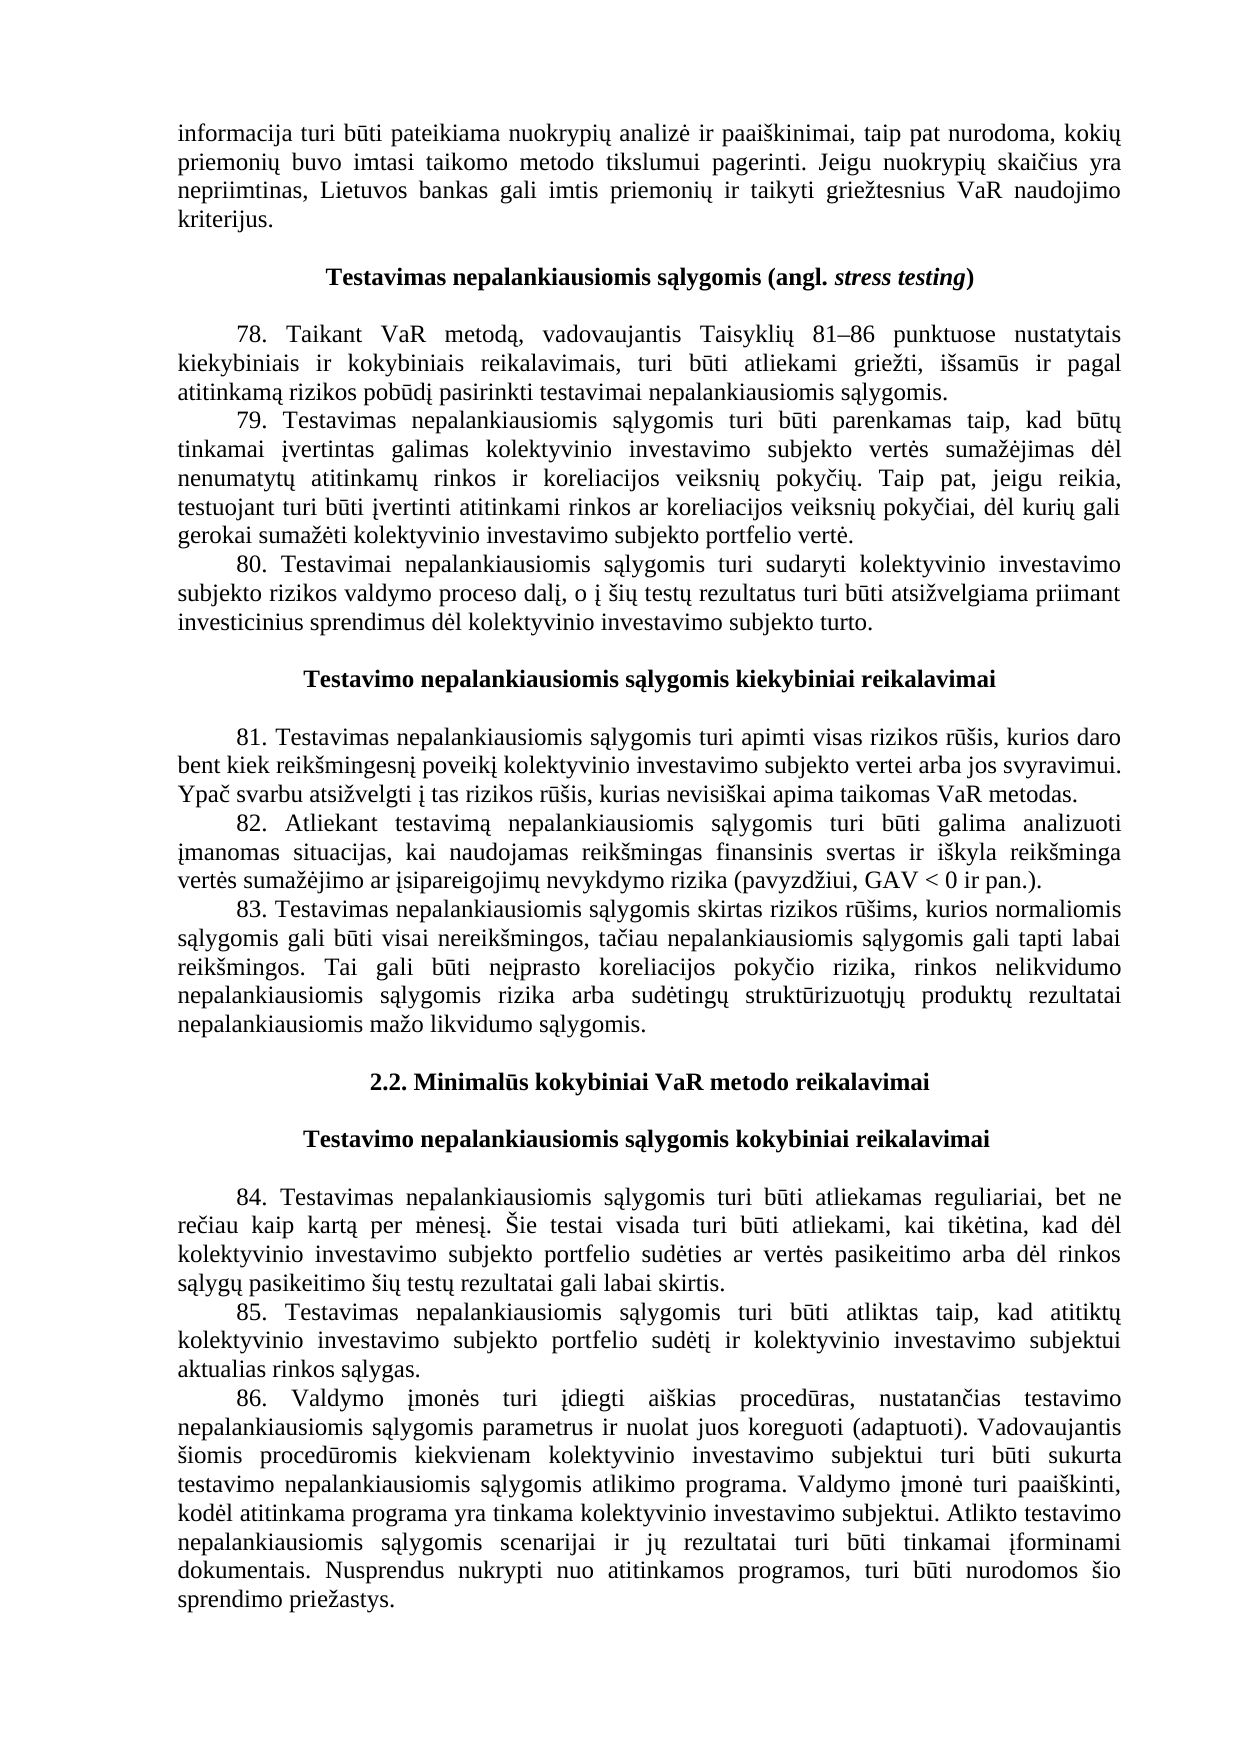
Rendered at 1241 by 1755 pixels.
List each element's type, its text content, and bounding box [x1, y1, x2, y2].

text 78. Taikant VaR metodą, vadovaujantis Taisyklių 81–86 punktuose nustatytais kiekybiniais ir kokybiniais reikalavimais, turi būti atliekami griežti, išsamūs ir pagal atitinkamą rizikos pobūdį pasirinkti testavimai nepalankiausiomis sąlygomis. [177, 319, 1122, 406]
text informacija turi būti pateikiama nuokrypių analizė ir paaiškinimai, taip pat nurodoma, kokių priemonių buvo imtasi taikomo metodo tikslumui pagerinti. Jeigu nuokrypių skaičius yra nepriimtinas, Lietuvos bankas gali imtis priemonių ir taikyti griežtesnius VaR naudojimo kriterijus. [177, 118, 1122, 233]
text 80. Testavimai nepalankiausiomis sąlygomis turi sudaryti kolektyvinio investavimo subjekto rizikos valdymo proceso dalį, o į šių testų rezultatus turi būti atsižvelgiama priimant investicinius sprendimus dėl kolektyvinio investavimo subjekto turto. [177, 549, 1122, 636]
text 81. Testavimas nepalankiausiomis sąlygomis turi apimti visas rizikos rūšis, kurios daro bent kiek reikšmingesnį poveikį kolektyvinio investavimo subjekto vertei arba jos svyravimui. Ypač svarbu atsižvelgti į tas rizikos rūšis, kurias nevisiškai apima taikomas VaR metodas. [177, 722, 1122, 808]
text 2.2. Minimalūs kokybiniai VaR metodo reikalavimai [177, 1067, 1122, 1096]
text 83. Testavimas nepalankiausiomis sąlygomis skirtas rizikos rūšims, kurios normaliomis sąlygomis gali būti visai nereikšmingos, tačiau nepalankiausiomis sąlygomis gali tapti labai reikšmingos. Tai gali būti neįprasto koreliacijos pokyčio rizika, rinkos nelikvidumo nepalankiausiomis sąlygomis rizika arba sudėtingų struktūrizuotųjų produktų rezultatai nepalankiausiomis mažo likvidumo sąlygomis. [177, 894, 1122, 1038]
text 79. Testavimas nepalankiausiomis sąlygomis turi būti parenkamas taip, kad būtų tinkamai įvertintas galimas kolektyvinio investavimo subjekto vertės sumažėjimas dėl nenumatytų atitinkamų rinkos ir koreliacijos veiksnių pokyčių. Taip pat, jeigu reikia, testuojant turi būti įvertinti atitinkami rinkos ar koreliacijos veiksnių pokyčiai, dėl kurių gali gerokai sumažėti kolektyvinio investavimo subjekto portfelio vertė. [177, 406, 1122, 549]
text 84. Testavimas nepalankiausiomis sąlygomis turi būti atliekamas reguliariai, bet ne rečiau kaip kartą per mėnesį. Šie testai visada turi būti atliekami, kai tikėtina, kad dėl kolektyvinio investavimo subjekto portfelio sudėties ar vertės pasikeitimo arba dėl rinkos sąlygų pasikeitimo šių testų rezultatai gali labai skirtis. [177, 1182, 1122, 1297]
text 82. Atliekant testavimą nepalankiausiomis sąlygomis turi būti galima analizuoti įmanomas situacijas, kai naudojamas reikšmingas finansinis svertas ir iškyla reikšminga vertės sumažėjimo ar įsipareigojimų nevykdymo rizika (pavyzdžiui, GAV < 0 ir pan.). [177, 808, 1122, 894]
text 85. Testavimas nepalankiausiomis sąlygomis turi būti atliktas taip, kad atitiktų kolektyvinio investavimo subjekto portfelio sudėtį ir kolektyvinio investavimo subjektui aktualias rinkos sąlygas. [177, 1297, 1122, 1383]
text Testavimo nepalankiausiomis sąlygomis kokybiniai reikalavimai [177, 1124, 1122, 1153]
text 86. Valdymo įmonės turi įdiegti aiškias procedūras, nustatančias testavimo nepalankiausiomis sąlygomis parametrus ir nuolat juos koreguoti (adaptuoti). Vadovaujantis šiomis procedūromis kiekvienam kolektyvinio investavimo subjektui turi būti sukurta testavimo nepalankiausiomis sąlygomis atlikimo programa. Valdymo įmonė turi paaiškinti, kodėl atitinkama programa yra tinkama kolektyvinio investavimo subjektui. Atlikto testavimo nepalankiausiomis sąlygomis scenarijai ir jų rezultatai turi būti tinkamai įforminami dokumentais. Nusprendus nukrypti nuo atitinkamos programos, turi būti nurodomos šio sprendimo priežastys. [177, 1383, 1122, 1613]
text Testavimo nepalankiausiomis sąlygomis kiekybiniai reikalavimai [177, 664, 1122, 693]
text Testavimas nepalankiausiomis sąlygomis (angl. stress testing) [177, 262, 1122, 291]
